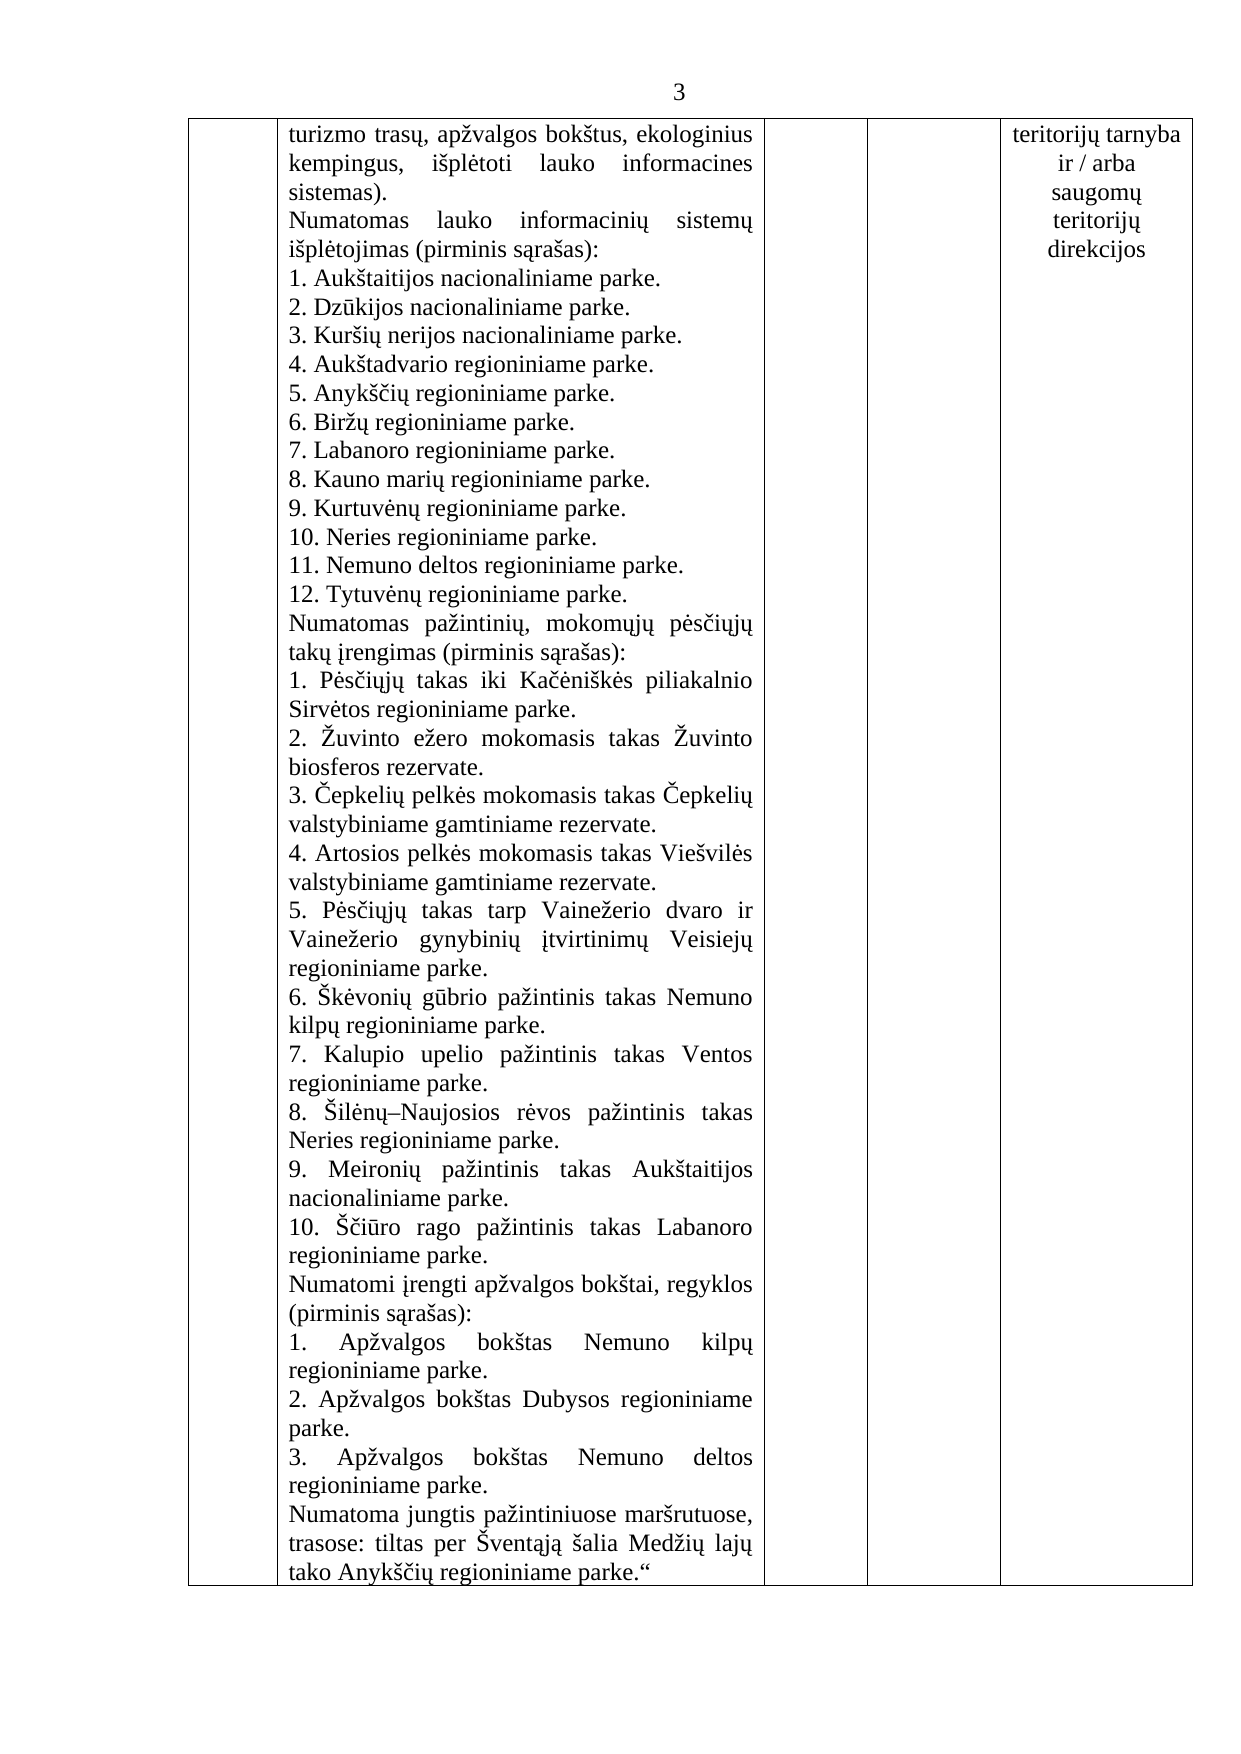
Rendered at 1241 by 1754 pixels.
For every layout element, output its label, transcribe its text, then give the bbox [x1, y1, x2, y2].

table_header [765, 119, 867, 1585]
table_header teritorijų tarnyba ir / arba saugomų teritorijų direkcijos [1001, 119, 1192, 1585]
table_header [868, 119, 1000, 1585]
table_header [189, 119, 277, 1585]
table_header turizmo trasų, apžvalgos bokštus, ekologinius kempingus, išplėtoti lauko informacines sistemas). Numatomas lauko informacinių sistemų išplėtojimas (pirminis sąrašas): 1. Aukštaitijos nacionaliniame parke. 2. Dzūkijos nacionaliniame parke. 3. Kuršių nerijos nacionaliniame parke. 4. Aukštadvario regioniniame parke. 5. Anykščių regioniniame parke. 6. Biržų regioniniame parke. 7. Labanoro regioniniame parke. 8. Kauno marių regioniniame parke. 9. Kurtuvėnų regioniniame parke. 10. Neries regioniniame parke. 11. Nemuno deltos regioniniame parke. 12. Tytuvėnų regioniniame parke. Numatomas pažintinių, mokomųjų pėsčiųjų takų įrengimas (pirminis sąrašas): 1. Pėsčiųjų takas iki Kačėniškės piliakalnio Sirvėtos regioniniame parke. 2. Žuvinto ežero mokomasis takas Žuvinto biosferos rezervate. 3. Čepkelių pelkės mokomasis takas Čepkelių valstybiniame gamtiniame rezervate. 4. Artosios pelkės mokomasis takas Viešvilės valstybiniame gamtiniame rezervate. 5. Pėsčiųjų takas tarp Vainežerio dvaro ir Vainežerio gynybinių įtvirtinimų Veisiejų regioniniame parke. 6. Škėvonių gūbrio pažintinis takas Nemuno kilpų regioniniame parke. 7. Kalupio upelio pažintinis takas Ventos regioniniame parke. 8. Šilėnų–Naujosios rėvos pažintinis takas Neries regioniniame parke. 9. Meironių pažintinis takas Aukštaitijos nacionaliniame parke. 10. Ščiūro rago pažintinis takas Labanoro regioniniame parke. Numatomi įrengti apžvalgos bokštai, regyklos (pirminis sąrašas): 1. Apžvalgos bokštas Nemuno kilpų regioniniame parke. 2. Apžvalgos bokštas Dubysos regioniniame parke. 3. Apžvalgos bokštas Nemuno deltos regioniniame parke. Numatoma jungtis pažintiniuose maršrutuose, trasose: tiltas per Šventąją šalia Medžių lajų tako Anykščių regioniniame parke.“ [278, 119, 764, 1585]
